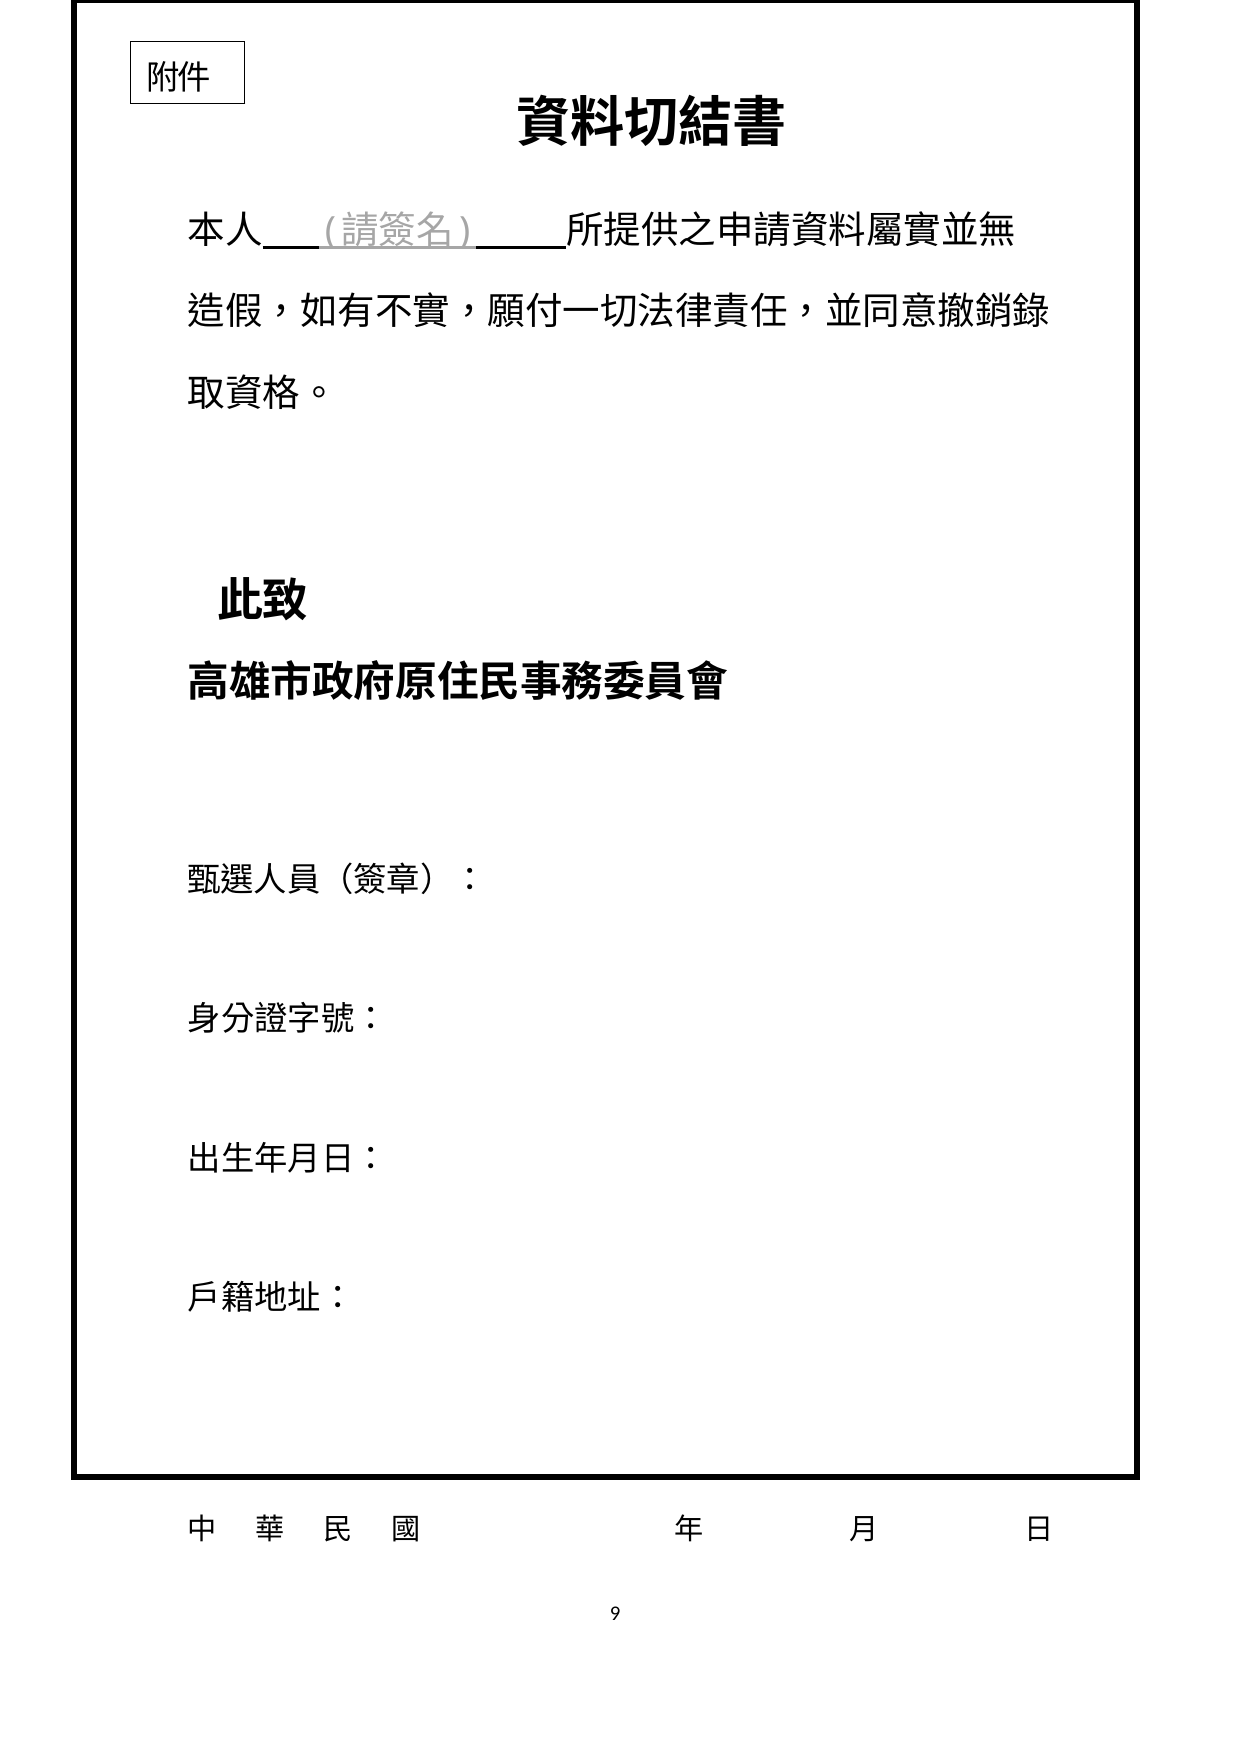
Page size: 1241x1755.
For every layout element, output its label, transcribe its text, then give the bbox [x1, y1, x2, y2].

text 戶籍地址： [187, 1271, 1078, 1319]
text 出生年月日： [187, 1132, 1078, 1180]
subtitle [131, 42, 244, 103]
text 甄選人員（簽章）： [187, 853, 1078, 901]
text 身分證字號： [187, 992, 1078, 1040]
text 附件 2 [146, 50, 244, 103]
text 高雄市政府原住民事務委員會 [187, 648, 1078, 709]
subtitle 資料切結書 [224, 100, 1078, 152]
text 中 華 民 國 年 月 日 [187, 1505, 1078, 1548]
text 本人 (請簽名) 所提供之申請資料屬實並無造假，如有不實，願付一切法律責任，並同意撤銷錄取資格。 [187, 200, 1053, 417]
text 此致 [217, 563, 1078, 629]
